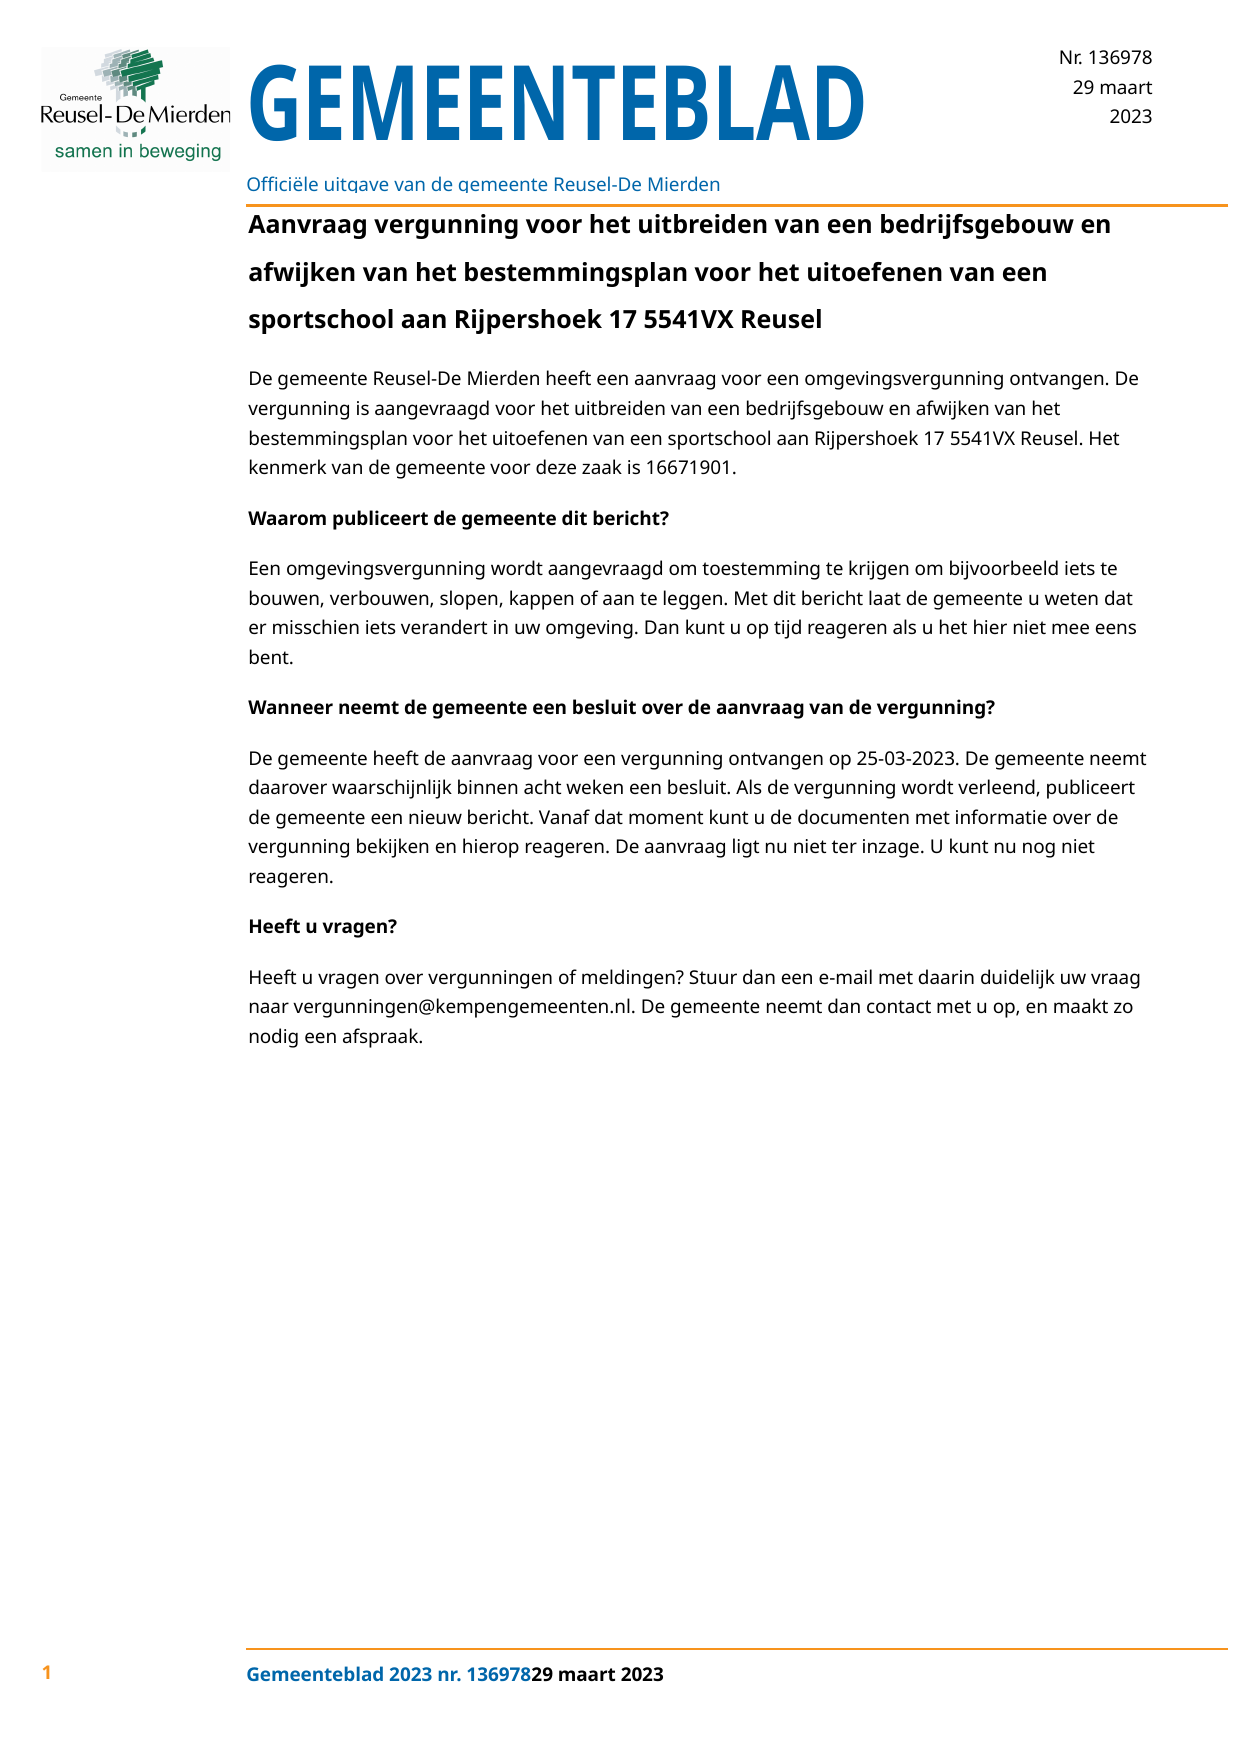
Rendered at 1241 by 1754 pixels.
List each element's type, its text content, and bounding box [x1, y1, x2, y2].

text Heeft u vragen? [248, 913, 1152, 939]
text Heeft u vragen over vergunningen of meldingen? Stuur dan een e-mail met daarin duidelijk uw vraag naar vergunningen@kempengemeenten.nl. De gemeente neemt dan contact met u op, en maakt zo nodig een afspraak. [248, 964, 1152, 1049]
text Aanvraag vergunning voor het uitbreiden van een bedrijfsgebouw en afwijken van het bestemmingsplan voor het uitoefenen van een sportschool aan Rijpershoek 17 5541VX Reusel [248, 207, 1152, 336]
text Wanneer neemt de gemeente een besluit over de aanvraag van de vergunning? [248, 694, 1152, 720]
text Waarom publiceert de gemeente dit bericht? [248, 505, 1152, 530]
text Een omgevingsvergunning wordt aangevraagd om toestemming te krijgen om bijvoorbeeld iets te bouwen, verbouwen, slopen, kappen of aan te leggen. Met dit bericht laat de gemeente u weten dat er misschien iets verandert in uw omgeving. Dan kunt u op tijd reageren als u het hier niet mee eens bent. [248, 555, 1152, 669]
text De gemeente Reusel-De Mierden heeft een aanvraag voor een omgevingsvergunning ontvangen. De vergunning is aangevraagd voor het uitbreiden van een bedrijfsgebouw en afwijken van het bestemmingsplan voor het uitoefenen van een sportschool aan Rijpershoek 17 5541VX Reusel. Het kenmerk van de gemeente voor deze zaak is 16671901. [248, 366, 1152, 480]
text De gemeente heeft de aanvraag voor een vergunning ontvangen op 25-03-2023. De gemeente neemt daarover waarschijnlijk binnen acht weken een besluit. Als de vergunning wordt verleend, publiceert de gemeente een nieuw bericht. Vanaf dat moment kunt u de documenten met informatie over de vergunning bekijken en hierop reageren. De aanvraag ligt nu niet ter inzage. U kunt nu nog niet reageren. [248, 745, 1152, 889]
picture [41, 47, 231, 172]
